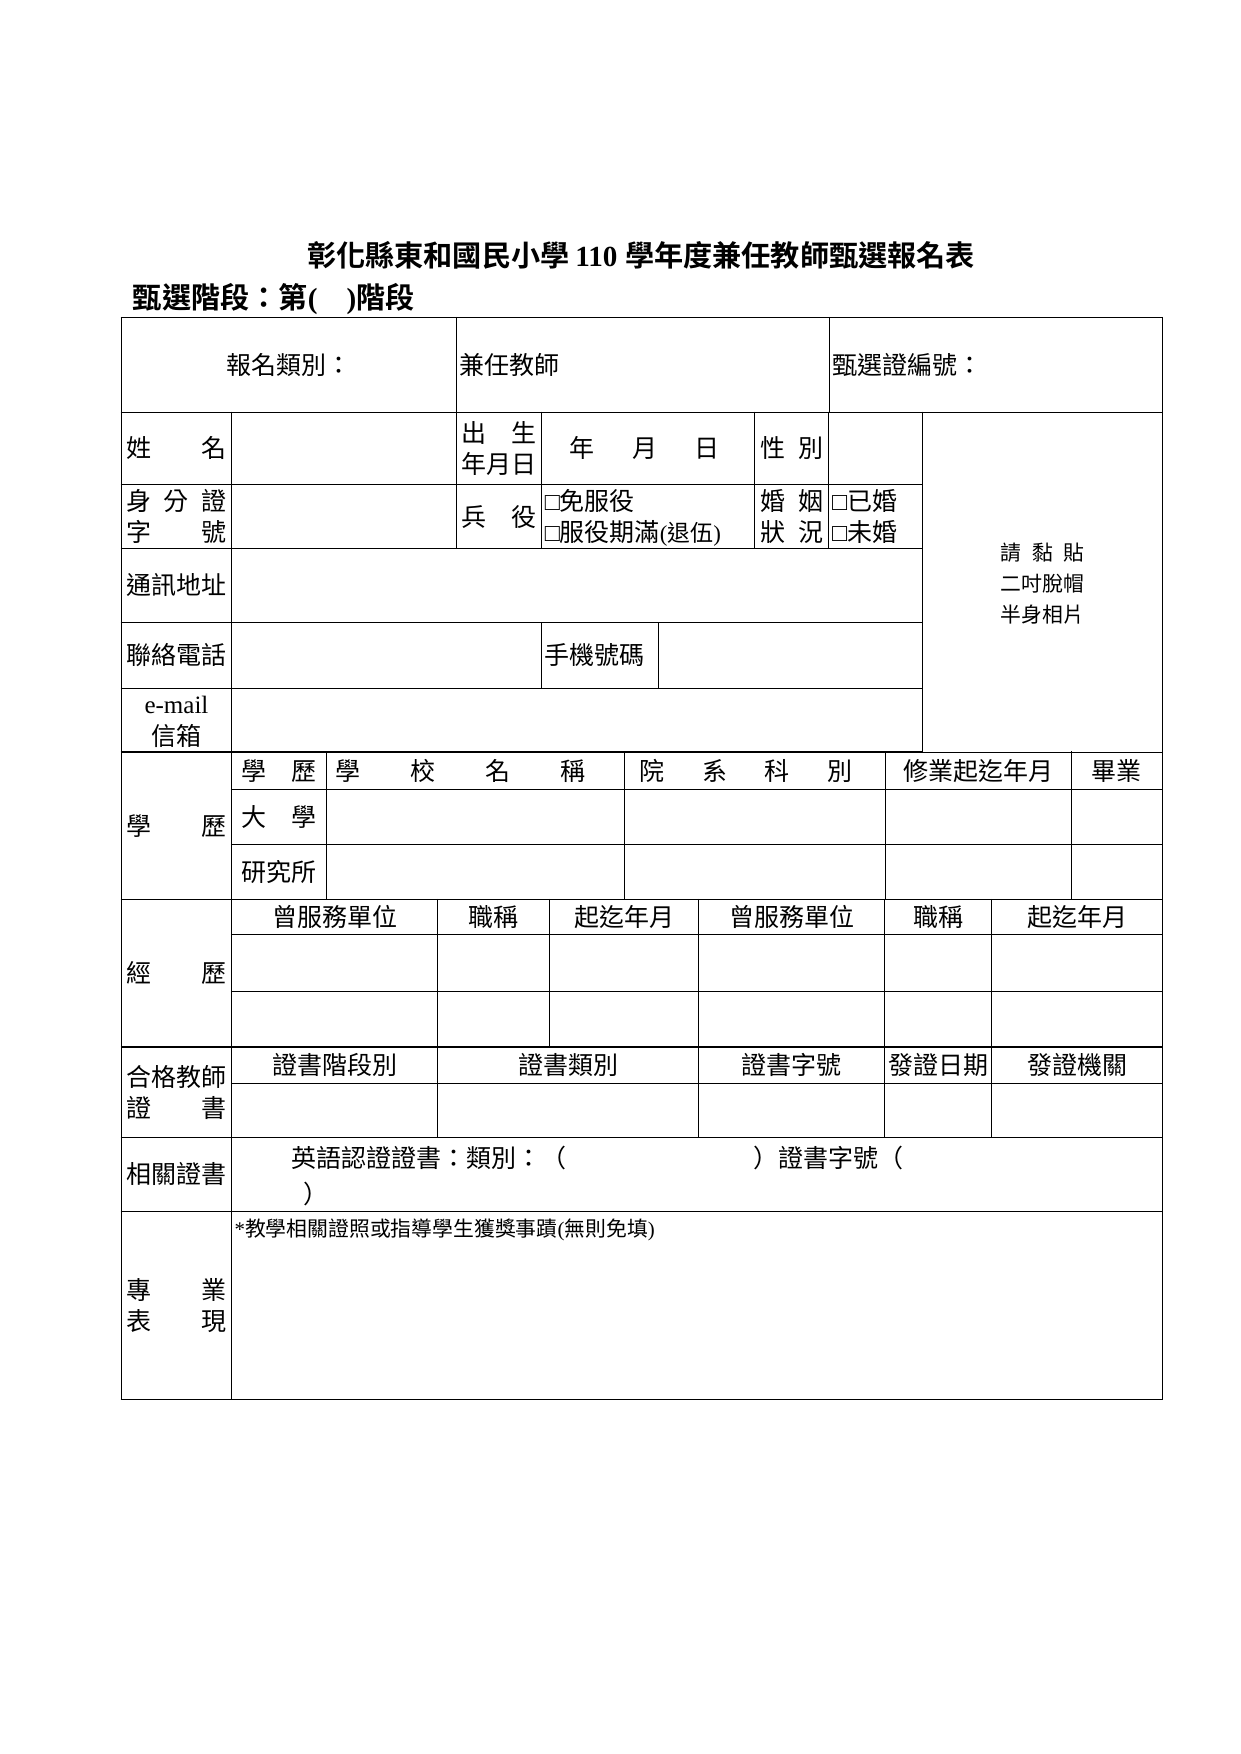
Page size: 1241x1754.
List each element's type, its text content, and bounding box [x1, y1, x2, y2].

table_cell 性 別 [755, 413, 828, 484]
table_cell 修業起迄年月 [886, 753, 1071, 789]
table_cell [232, 1084, 437, 1137]
table_cell [699, 1084, 884, 1137]
table_cell 證書階段別 [232, 1048, 437, 1083]
table_cell 出 生 年月日 [457, 413, 541, 484]
table_cell 姓 名 [122, 413, 231, 484]
table_cell 起迄年月 [992, 900, 1162, 934]
table_cell 經 歷 [122, 900, 231, 1046]
table_cell [550, 935, 698, 991]
table_header 兼任教師 [457, 318, 829, 412]
table_cell [885, 992, 991, 1046]
table_cell 大 學 [232, 790, 326, 844]
table_cell [232, 623, 541, 688]
table_cell 聯絡電話 [122, 623, 231, 688]
table_cell [232, 549, 922, 622]
table_cell [232, 935, 437, 991]
table_cell □已婚 □未婚 [829, 485, 922, 548]
table_cell 身 分 證 字 號 [122, 485, 231, 548]
table_cell [829, 413, 922, 484]
table_cell 合格教師 證 書 [122, 1048, 231, 1137]
table_cell 相關證書 [122, 1138, 231, 1211]
table_cell [885, 1084, 991, 1137]
table_cell [327, 790, 624, 844]
table_cell 專 業表 現 [122, 1212, 231, 1399]
table_cell 職稱 [438, 900, 549, 934]
table_cell 發證日期 [885, 1048, 991, 1083]
table_cell 請 黏 貼 二吋脫帽 半身相片 [923, 413, 1162, 751]
table_cell [659, 623, 922, 688]
table_cell 證書類別 [438, 1048, 698, 1083]
table_cell [992, 1084, 1162, 1137]
table_cell [438, 1084, 698, 1137]
table_cell [992, 992, 1162, 1046]
table_header 甄選證編號： [830, 318, 1162, 412]
table_cell [438, 935, 549, 991]
table_cell [992, 935, 1162, 991]
table_cell [699, 992, 884, 1046]
table_cell [886, 790, 1071, 844]
table_cell [1072, 845, 1162, 899]
table_cell 院 系 科 別 [625, 753, 885, 789]
table_cell 發證機關 [992, 1048, 1162, 1083]
table_cell 研究所 [232, 845, 326, 899]
table_cell *教學相關證照或指導學生獲獎事蹟(無則免填) [232, 1212, 1162, 1399]
table_cell 曾服務單位 [699, 900, 884, 934]
table_cell 起迄年月 [550, 900, 698, 934]
table_cell 學 歷 [122, 753, 231, 899]
table_cell [1072, 790, 1162, 844]
table_cell 英語認證證書：類別：（ ）證書字號（ ） [232, 1138, 1162, 1211]
table_header 報名類別： [122, 318, 456, 412]
table_cell 手機號碼 [542, 623, 658, 688]
table_cell 通訊地址 [122, 549, 231, 622]
table_cell [550, 992, 698, 1046]
table_cell [885, 935, 991, 991]
table_cell e-mail 信箱 [122, 689, 231, 751]
text 甄選階段：第( )階段 [118, 274, 1163, 317]
table_cell [232, 689, 922, 751]
table_cell □免服役 □服役期滿(退伍) [542, 485, 754, 548]
table_cell [699, 935, 884, 991]
table_cell [232, 413, 456, 484]
table_cell [438, 992, 549, 1046]
table_cell [886, 845, 1071, 899]
table_cell 學 校 名 稱 [327, 753, 624, 789]
table_cell [625, 845, 885, 899]
table_cell 兵 役 [457, 485, 541, 548]
table_cell 婚 姻 狀 況 [755, 485, 828, 548]
table_cell 證書字號 [699, 1048, 884, 1083]
text 彰化縣東和國民小學110 學年度兼任教師甄選報名表 [118, 232, 1163, 274]
table_cell 畢業 [1072, 753, 1162, 789]
table_cell [327, 845, 624, 899]
table_cell [232, 485, 456, 548]
table_cell [232, 992, 437, 1046]
table_cell 曾服務單位 [232, 900, 437, 934]
table_cell [625, 790, 885, 844]
table_cell 年 月 日 [542, 413, 754, 484]
table_cell 學 歷 [232, 753, 326, 789]
table_cell 職稱 [885, 900, 991, 934]
